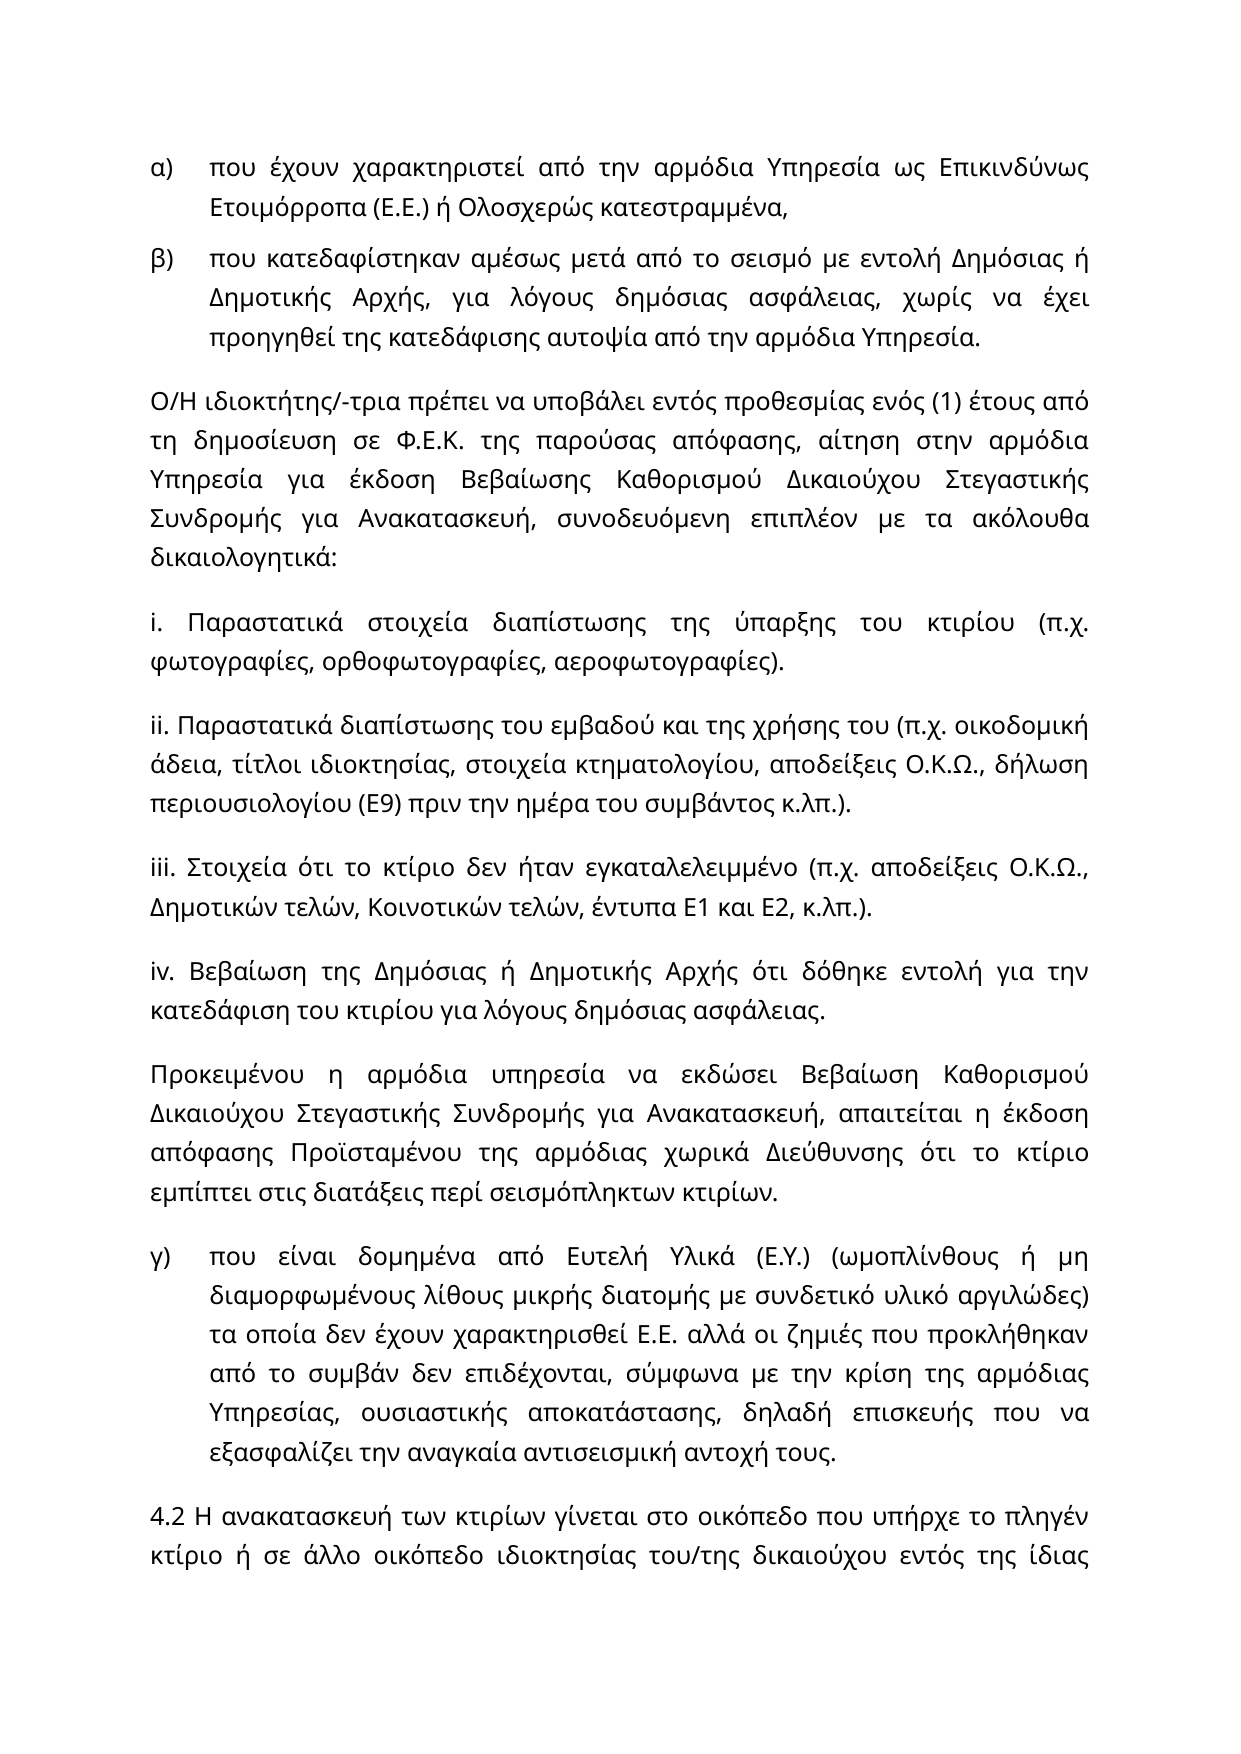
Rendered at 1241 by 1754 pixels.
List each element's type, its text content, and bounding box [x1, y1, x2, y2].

list γ) που είναι δομημένα από Ευτελή Υλικά (Ε.Υ.) (ωμοπλίνθους ή μη διαμορφωμένους λίθους μικρής διατομής με συνδετικό υλικό αργιλώδες) τα οποία δεν έχουν χαρακτηρισθεί Ε.Ε. αλλά οι ζημιές που προκλήθηκαν από το συμβάν δεν επιδέχονται, σύμφωνα με την κρίση της αρμόδιας Υπηρεσίας, ουσιαστικής αποκατάστασης, δηλαδή επισκευής που να εξασφαλίζει την αναγκαία αντισεισμική αντοχή τους. [150, 1238, 1090, 1468]
text ii. Παραστατικά διαπίστωσης του εμβαδού και της χρήσης του (π.χ. οικοδομική άδεια, τίτλοι ιδιοκτησίας, στοιχεία κτηματολογίου, αποδείξεις Ο.Κ.Ω., δήλωση περιουσιολογίου (Ε9) πριν την ημέρα του συμβάντος κ.λπ.). [150, 707, 1090, 820]
text O/Η ιδιοκτήτης/-τρια πρέπει να υποβάλει εντός προθεσμίας ενός (1) έτους από τη δημοσίευση σε Φ.Ε.Κ. της παρούσας απόφασης, αίτηση στην αρμόδια Υπηρεσία για έκδοση Βεβαίωσης Καθορισμού Δικαιούχου Στεγαστικής Συνδρομής για Ανακατασκευή, συνοδευόμενη επιπλέον με τα ακόλουθα δικαιολογητικά: [150, 383, 1090, 574]
list α) που έχουν χαρακτηριστεί από την αρμόδια Υπηρεσία ως Επικινδύνως Ετοιμόρροπα (Ε.Ε.) ή Ολοσχερώς κατεστραμμένα, [150, 150, 1090, 223]
text iii. Στοιχεία ότι το κτίριο δεν ήταν εγκαταλελειμμένο (π.χ. αποδείξεις Ο.Κ.Ω., Δημοτικών τελών, Κοινοτικών τελών, έντυπα Ε1 και Ε2, κ.λπ.). [150, 850, 1090, 923]
text i. Παραστατικά στοιχεία διαπίστωσης της ύπαρξης του κτιρίου (π.χ. φωτογραφίες, ορθοφωτογραφίες, αεροφωτογραφίες). [150, 604, 1090, 677]
text 4.2 Η ανακατασκευή των κτιρίων γίνεται στο οικόπεδο που υπήρχε το πληγέν κτίριο ή σε άλλο οικόπεδο ιδιοκτησίας του/της δικαιούχου εντός της ίδιας [150, 1498, 1090, 1572]
text iv. Βεβαίωση της Δημόσιας ή Δημοτικής Αρχής ότι δόθηκε εντολή για την κατεδάφιση του κτιρίου για λόγους δημόσιας ασφάλειας. [150, 953, 1090, 1027]
list β) που κατεδαφίστηκαν αμέσως μετά από το σεισμό με εντολή Δημόσιας ή Δημοτικής Αρχής, για λόγους δημόσιας ασφάλειας, χωρίς να έχει προηγηθεί της κατεδάφισης αυτοψία από την αρμόδια Υπηρεσία. [150, 241, 1090, 353]
text Προκειμένου η αρμόδια υπηρεσία να εκδώσει Βεβαίωση Καθορισμού Δικαιούχου Στεγαστικής Συνδρομής για Ανακατασκευή, απαιτείται η έκδοση απόφασης Προϊσταμένου της αρμόδιας χωρικά Διεύθυνσης ότι το κτίριο εμπίπτει στις διατάξεις περί σεισμόπληκτων κτιρίων. [150, 1057, 1090, 1208]
